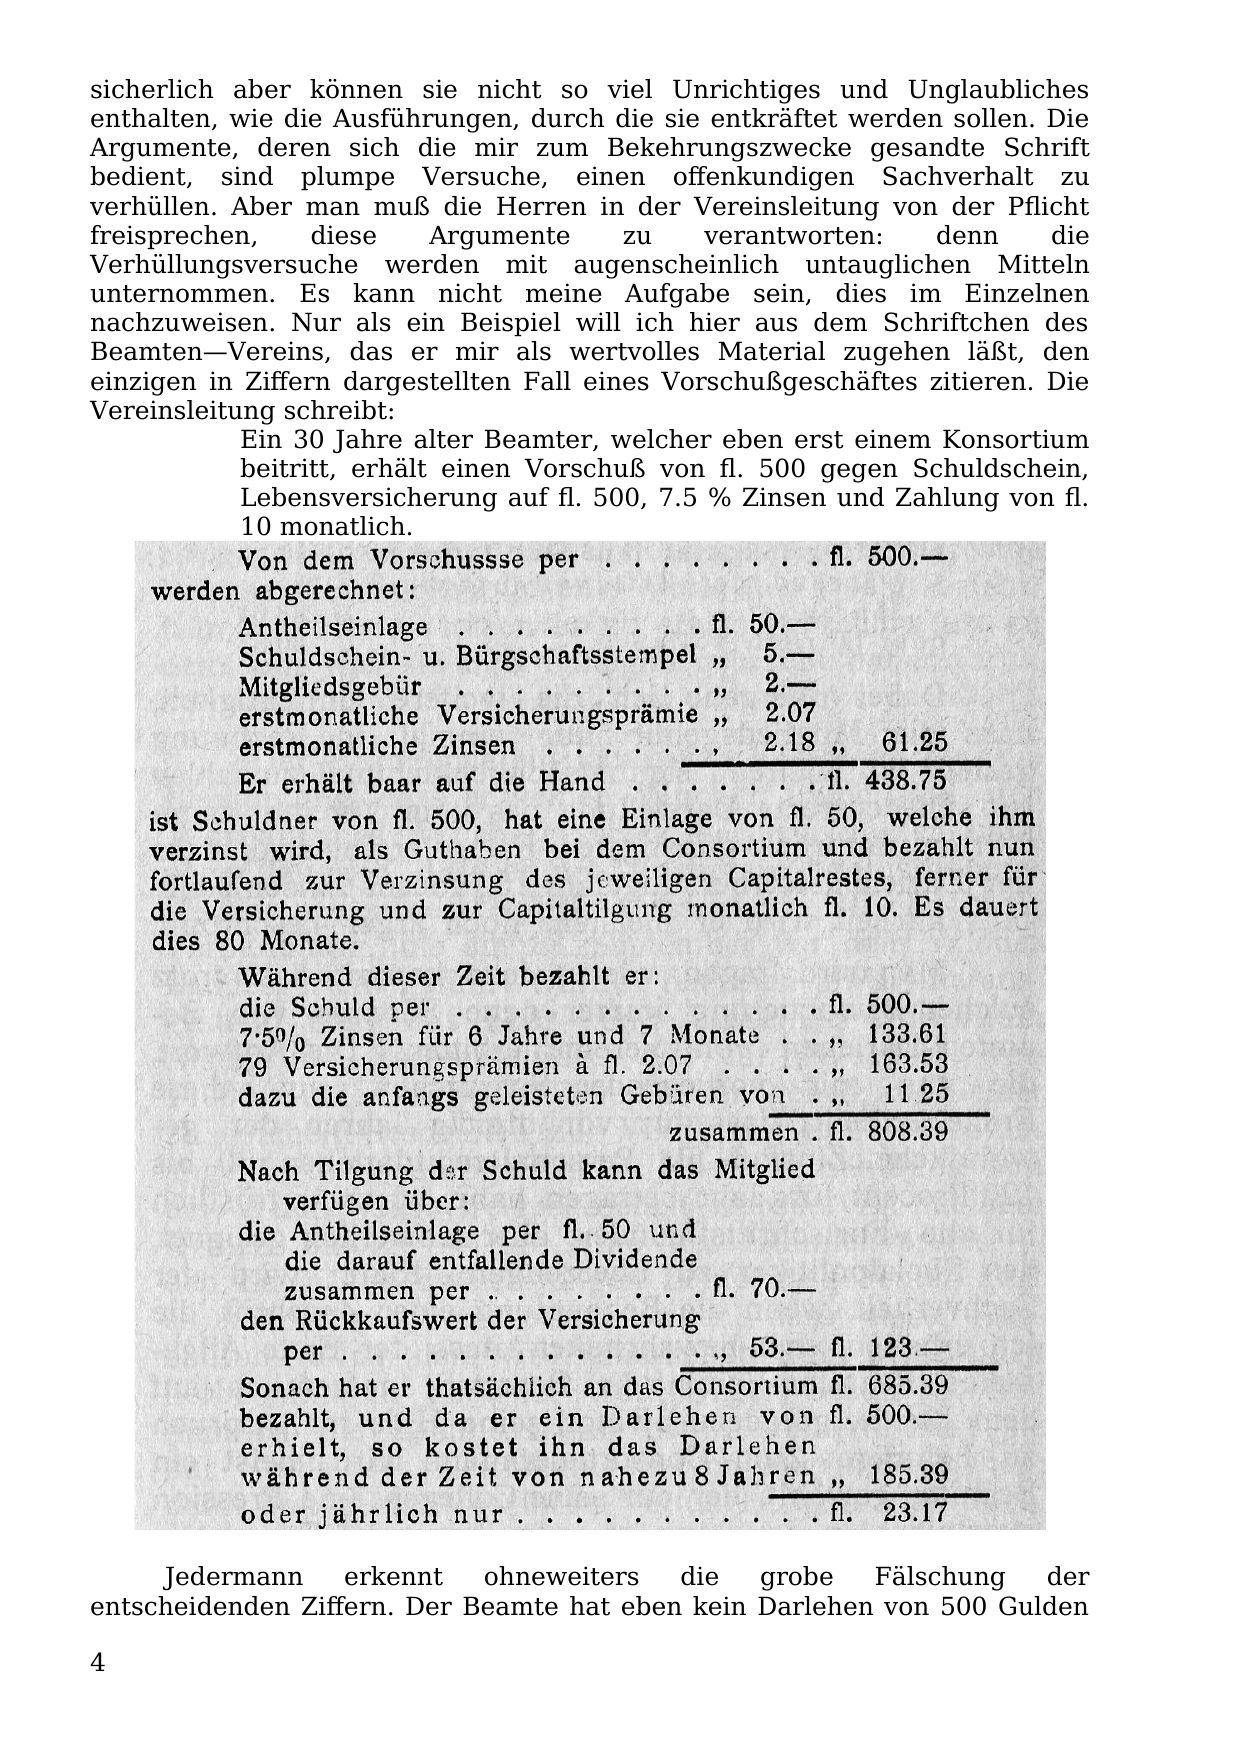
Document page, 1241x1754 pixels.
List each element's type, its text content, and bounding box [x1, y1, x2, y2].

text Jedermann erkennt ohneweiters die grobe Fälschung der entscheidenden Ziffern. Der Beamte hat eben kein Darlehen von 500 Gulden [90, 1562, 1091, 1621]
picture [134, 541, 1047, 1530]
text sicherlich aber können sie nicht so viel Unrichtiges und Unglaubliches enthalten, wie die Ausführungen, durch die sie entkräftet werden sollen. Die Argumente, deren sich die mir zum Bekehrungszwecke gesandte Schrift bedient, sind plumpe Versuche, einen offenkundigen Sachverhalt zu verhüllen. Aber man muß die Herren in der Vereinsleitung von der Pflicht freisprechen, diese Argumente zu verantworten: denn die Verhüllungsversuche werden mit augenscheinlich untauglichen Mitteln unternommen. Es kann nicht meine Aufgabe sein, dies im Einzelnen nachzuweisen. Nur als ein Beispiel will ich hier aus dem Schriftchen des Beamten—Vereins, das er mir als wertvolles Material zugehen läßt, den einzigen in Ziffern dargestellten Fall eines Vorschußgeschäftes zitieren. Die Vereinsleitung schreibt: [90, 75, 1091, 425]
text Ein 30 Jahre alter Beamter, welcher eben erst einem Konsortium beitritt, erhält einen Vorschuß von fl. 500 gegen Schuldschein, Lebensversicherung auf fl. 500, 7.5 % Zinsen und Zahlung von fl. 10 monatlich. [240, 425, 1091, 542]
